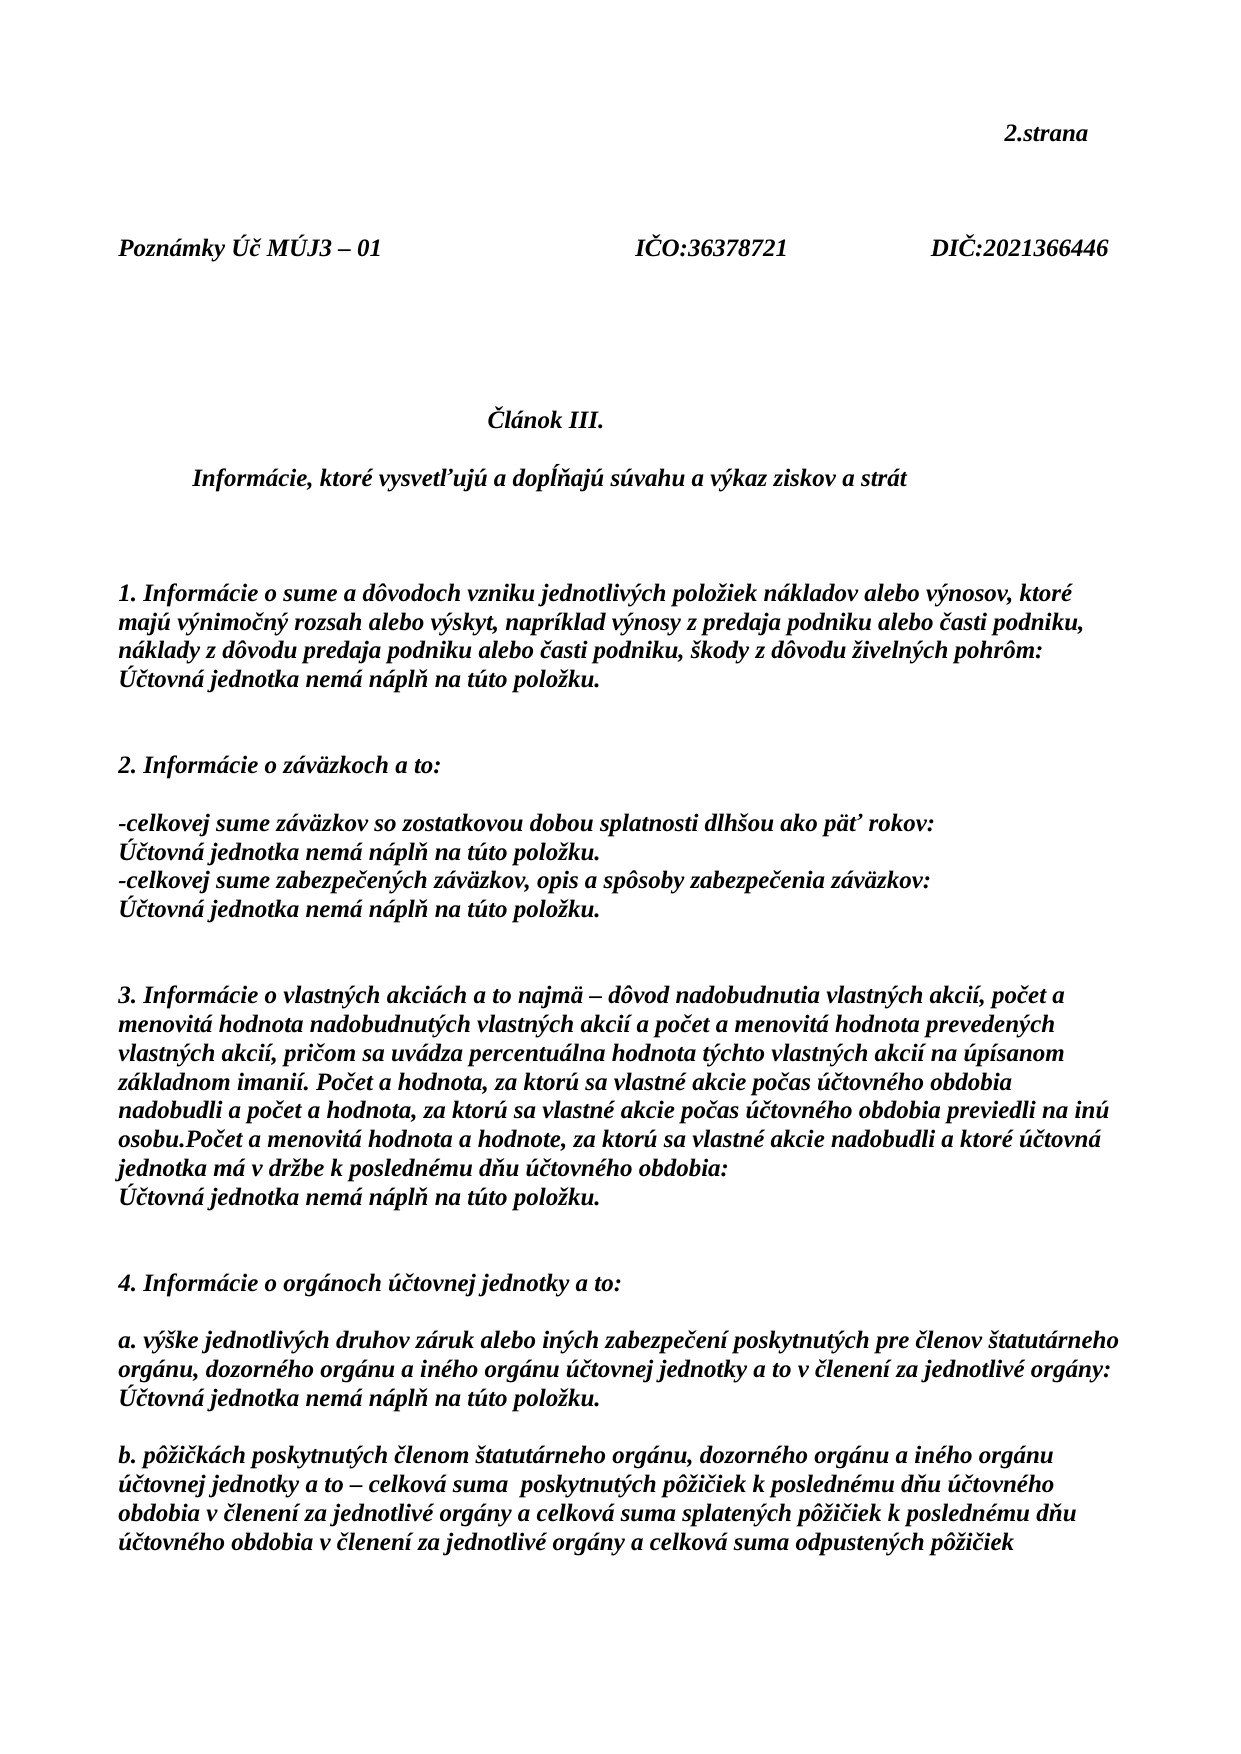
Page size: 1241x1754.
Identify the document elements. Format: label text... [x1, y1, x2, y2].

text Informácie, ktoré vysvetľujú a dopĺňajú súvahu a výkaz ziskov a strát [118, 463, 1122, 492]
text Účtovná jednotka nemá náplň na túto položku. [118, 837, 1122, 866]
text Účtovná jednotka nemá náplň na túto položku. [118, 1383, 1122, 1412]
text Účtovná jednotka nemá náplň na túto položku. [118, 1182, 1122, 1211]
text -celkovej sume zabezpečených záväzkov, opis a spôsoby zabezpečenia záväzkov: [118, 866, 1122, 894]
text 3. Informácie o vlastných akciách a to najmä – dôvod nadobudnutia vlastných akcií, počet a menovitá hodnota nadobudnutých vlastných akcií a počet a menovitá hodnota prevedených vlastných akcií, pričom sa uvádza percentuálna hodnota týchto vlastných akcií na úpísanom základnom imanií. Počet a hodnota, za ktorú sa vlastné akcie počas účtovného obdobia nadobudli a počet a hodnota, za ktorú sa vlastné akcie počas účtovného obdobia previedli na inú osobu.Počet a menovitá hodnota a hodnote, za ktorú sa vlastné akcie nadobudli a ktoré účtovná jednotka má v držbe k poslednému dňu účtovného obdobia: [118, 981, 1122, 1182]
text 2.strana [118, 118, 1122, 147]
text Účtovná jednotka nemá náplň na túto položku. [118, 894, 1122, 923]
text a. výške jednotlivých druhov záruk alebo iných zabezpečení poskytnutých pre členov štatutárneho orgánu, dozorného orgánu a iného orgánu účtovnej jednotky a to v členení za jednotlivé orgány: [118, 1326, 1122, 1383]
text 1. Informácie o sume a dôvodoch vzniku jednotlivých položiek nákladov alebo výnosov, ktoré majú výnimočný rozsah alebo výskyt, napríklad výnosy z predaja podniku alebo časti podniku, náklady z dôvodu predaja podniku alebo časti podniku, škody z dôvodu živelných pohrôm: [118, 578, 1122, 664]
text Poznámky Úč MÚJ3 – 01 IČO:36378721 DIČ:2021366446 [118, 233, 1122, 262]
text 4. Informácie o orgánoch účtovnej jednotky a to: [118, 1268, 1122, 1297]
text -celkovej sume záväzkov so zostatkovou dobou splatnosti dlhšou ako päť rokov: [118, 808, 1122, 837]
text Článok III. [118, 406, 1122, 434]
text 2. Informácie o záväzkoch a to: [118, 751, 1122, 779]
text b. pôžičkách poskytnutých členom štatutárneho orgánu, dozorného orgánu a iného orgánu účtovnej jednotky a to – celková suma poskytnutých pôžičiek k poslednému dňu účtovného obdobia v členení za jednotlivé orgány a celková suma splatených pôžičiek k poslednému dňu účtovného obdobia v členení za jednotlivé orgány a celková suma odpustených pôžičiek [118, 1441, 1122, 1556]
text Účtovná jednotka nemá náplň na túto položku. [118, 664, 1122, 693]
